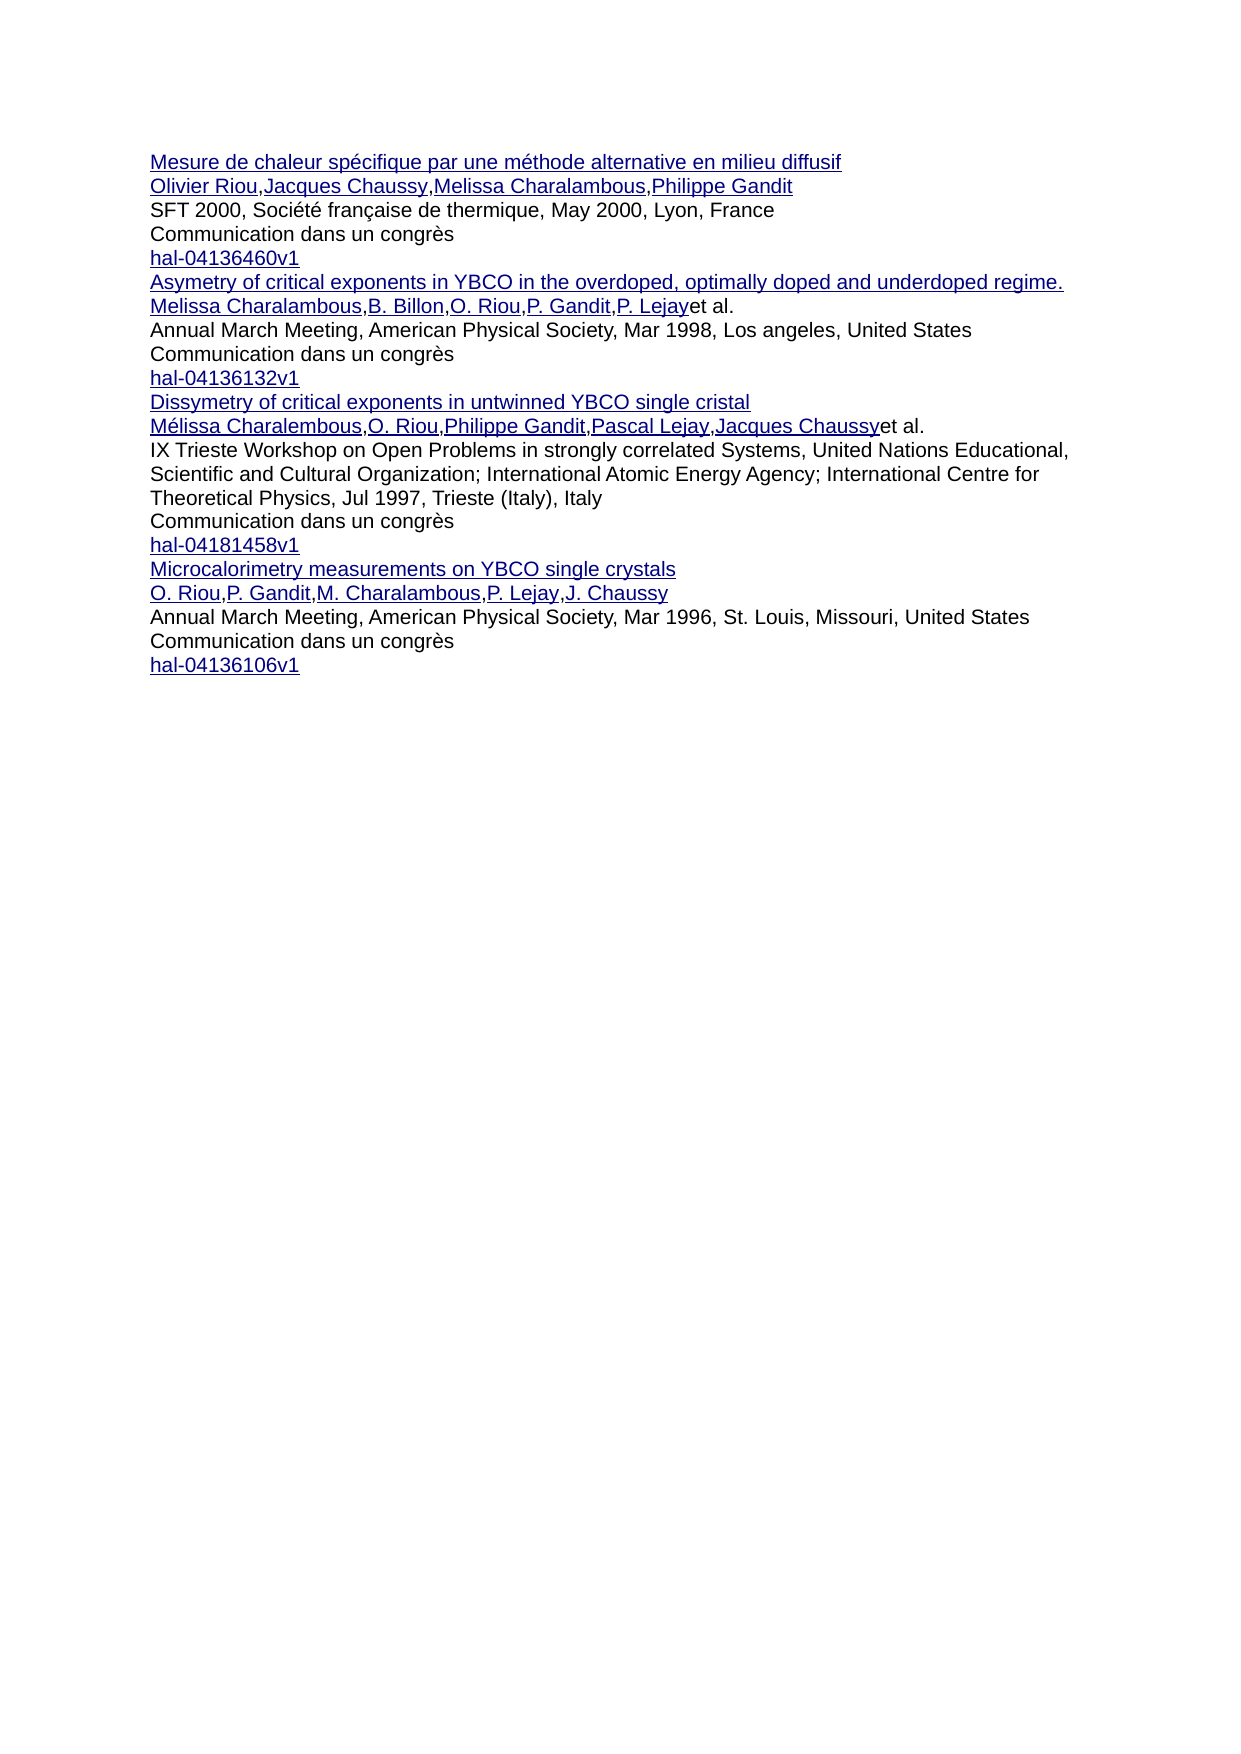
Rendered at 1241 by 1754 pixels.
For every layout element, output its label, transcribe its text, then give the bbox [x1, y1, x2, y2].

table_cell Dissymetry of critical exponents in untwinned YBCO single cristal Mélissa Charalembous,O. Riou,Philippe Gandit,Pascal Lejay,Jacques Chaussyet al. IX Trieste Workshop on Open Problems in strongly correlated Systems, United Nations Educational, Scientific and Cultural Organization; International Atomic Energy Agency; International Centre for Theoretical Physics, Jul 1997, Trieste (Italy), Italy Communication dans un congrès hal-04181458v1 [150, 390, 1090, 557]
table_cell Asymetry of critical exponents in YBCO in the overdoped, optimally doped and underdoped regime. Melissa Charalambous,B. Billon,O. Riou,P. Gandit,P. Lejayet al. Annual March Meeting, American Physical Society, Mar 1998, Los angeles, United States Communication dans un congrès hal-04136132v1 [150, 270, 1090, 389]
table_cell Microcalorimetry measurements on YBCO single crystals O. Riou,P. Gandit,M. Charalambous,P. Lejay,J. Chaussy Annual March Meeting, American Physical Society, Mar 1996, St. Louis, Missouri, United States Communication dans un congrès hal-04136106v1 [150, 557, 1090, 677]
table_cell Mesure de chaleur spécifique par une méthode alternative en milieu diffusif Olivier Riou,Jacques Chaussy,Melissa Charalambous,Philippe Gandit SFT 2000, Société française de thermique, May 2000, Lyon, France Communication dans un congrès hal-04136460v1 [150, 150, 1090, 270]
